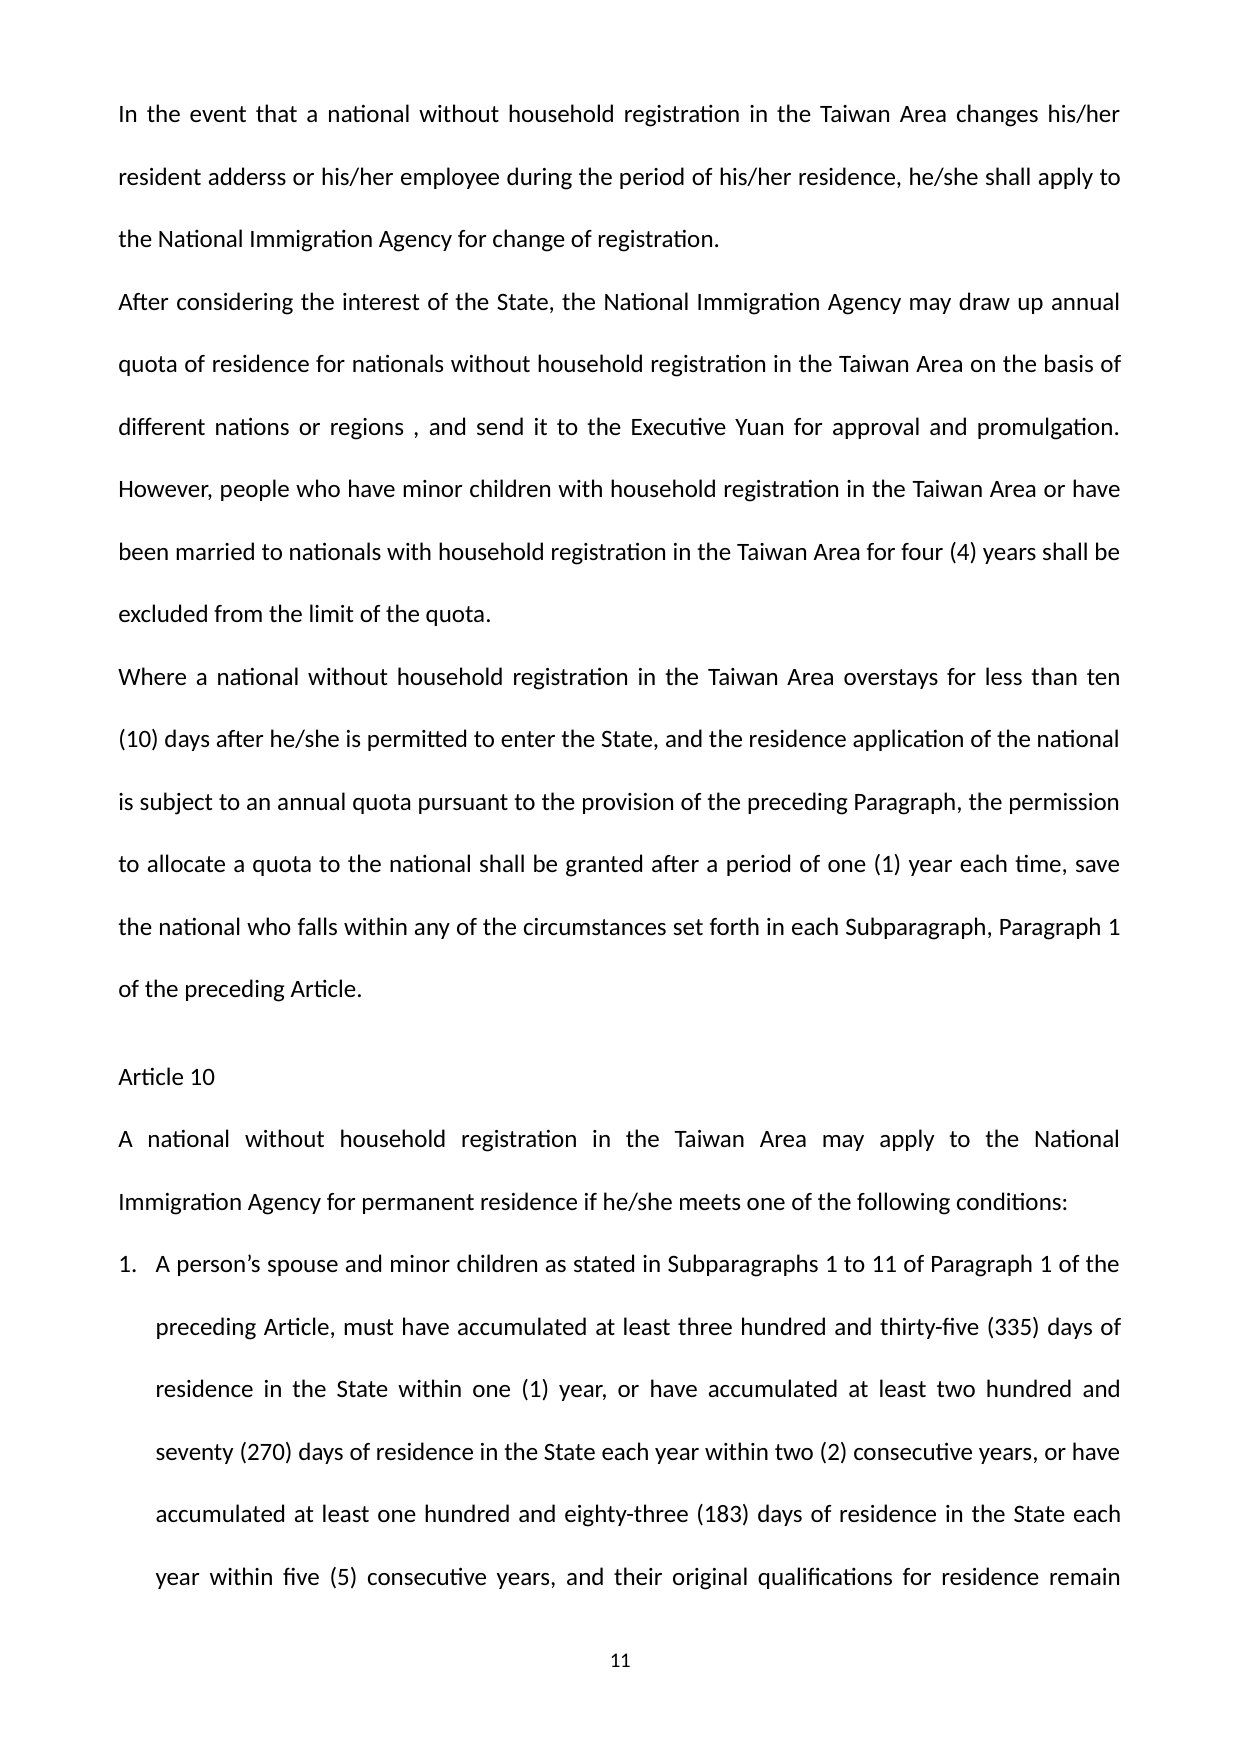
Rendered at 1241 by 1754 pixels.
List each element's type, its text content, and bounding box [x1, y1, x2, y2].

text After considering the interest of the State, the National Immigration Agency may draw up annual quota of residence for nationals without household registration in the Taiwan Area on the basis of different nations or regions , and send it to the Executive Yuan for approval and promulgation. However, people who have minor children with household registration in the Taiwan Area or have been married to nationals with household registration in the Taiwan Area for four (4) years shall be excluded from the limit of the quota. [118, 259, 1122, 634]
text In the event that a national without household registration in the Taiwan Area changes his/her resident adderss or his/her employee during the period of his/her residence, he/she shall apply to the National Immigration Agency for change of registration. [118, 72, 1122, 259]
list A person’s spouse and minor children as stated in Subparagraphs 1 to 11 of Paragraph 1 of the preceding Article, must have accumulated at least three hundred and thirty-five (335) days of residence in the State within one (1) year, or have accumulated at least two hundred and seventy (270) days of residence in the State each year within two (2) consecutive years, or have accumulated at least one hundred and eighty-three (183) days of residence in the State each year within five (5) consecutive years, and their original qualifications for residence remain [118, 1222, 1122, 1597]
text A national without household registration in the Taiwan Area may apply to the National Immigration Agency for permanent residence if he/she meets one of the following conditions: [118, 1097, 1122, 1222]
text Article 10 [118, 1034, 1122, 1097]
text Where a national without household registration in the Taiwan Area overstays for less than ten (10) days after he/she is permitted to enter the State, and the residence application of the national is subject to an annual quota pursuant to the provision of the preceding Paragraph, the permission to allocate a quota to the national shall be granted after a period of one (1) year each time, save the national who falls within any of the circumstances set forth in each Subparagraph, Paragraph 1 of the preceding Article. [118, 634, 1122, 1009]
